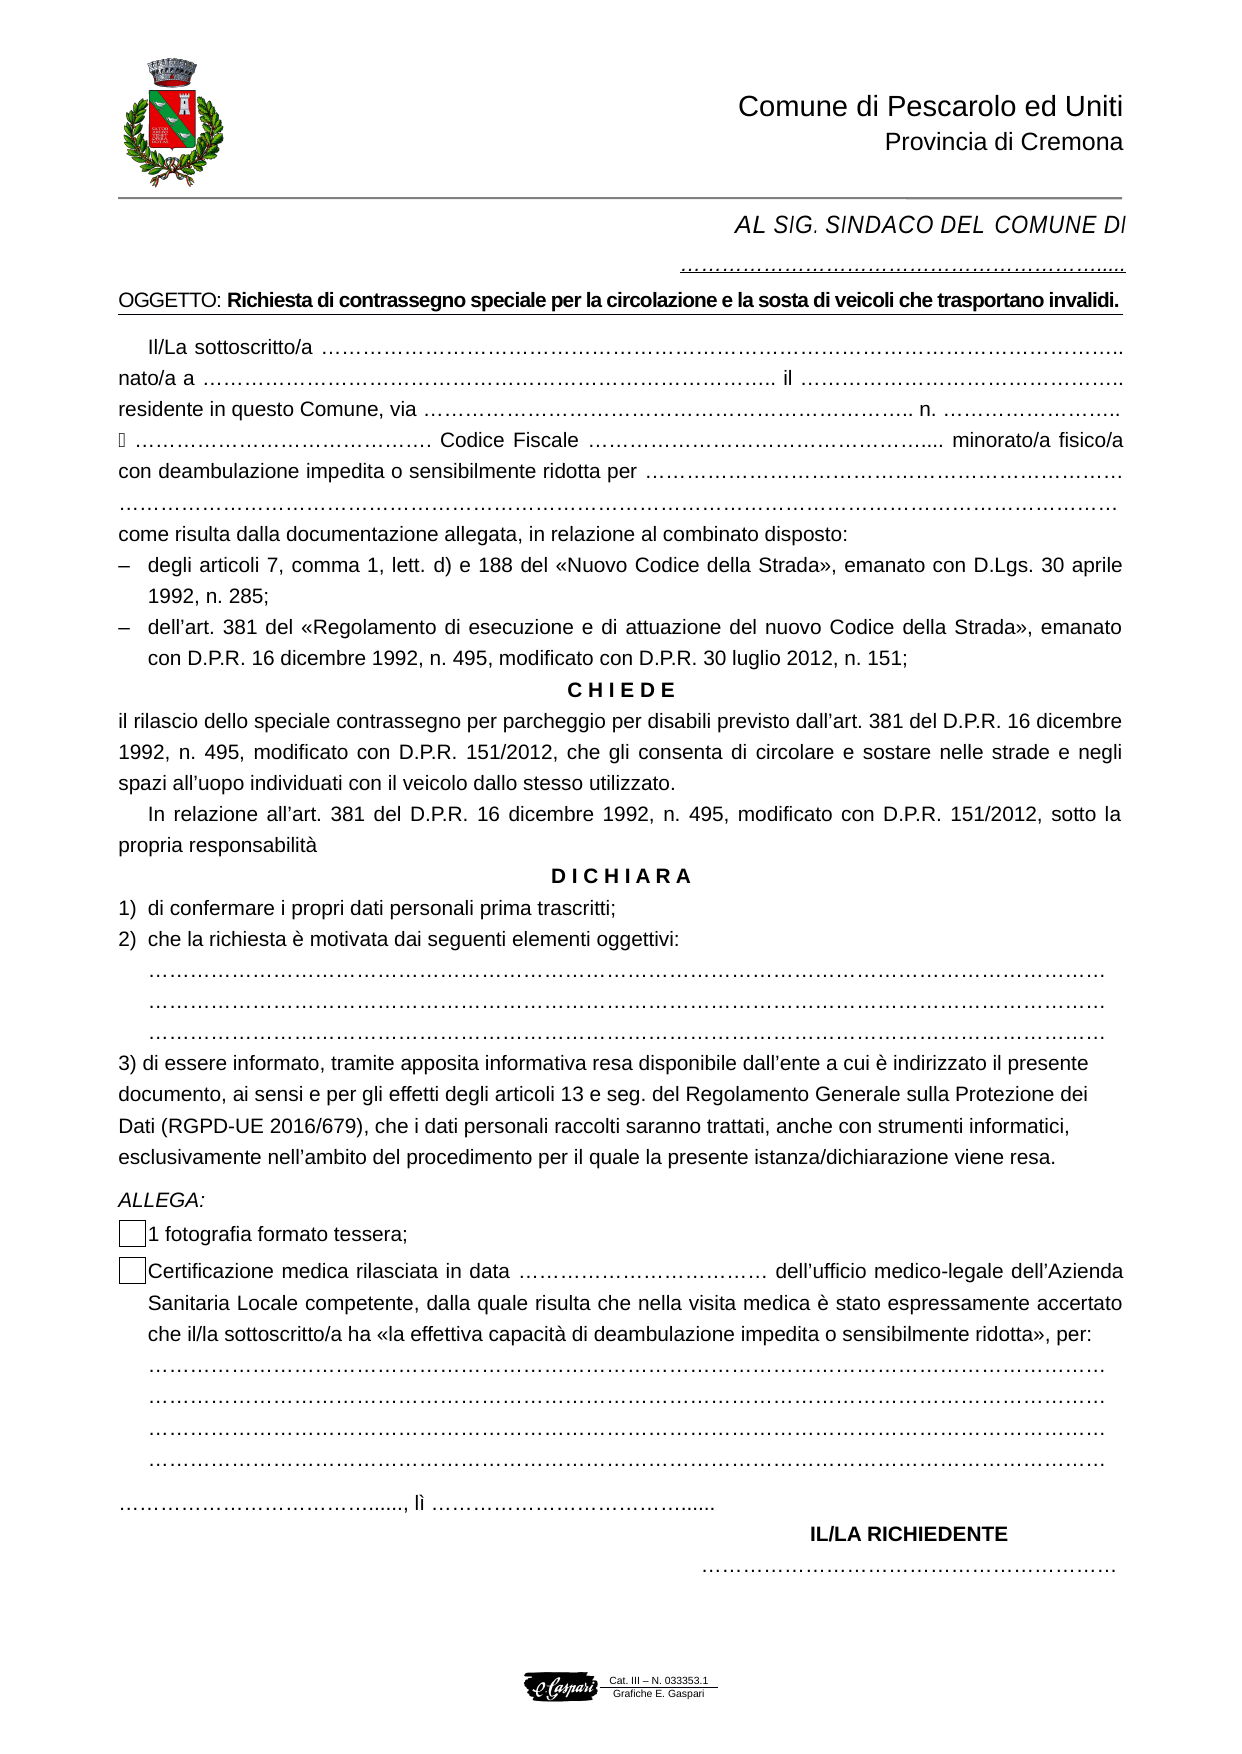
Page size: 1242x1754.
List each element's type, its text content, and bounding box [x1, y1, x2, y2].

picture [122, 58, 224, 189]
text 2) che la richiesta è motivata dai seguenti elementi oggettivi: [118, 927, 1123, 951]
text OGGETTO: Richiesta di contrassegno speciale per la circolazione e la sosta di veicoli che trasportano invalidi. [118, 288, 1123, 314]
text ………………………………………………………………………………………………………………………… [148, 989, 1123, 1013]
text ………………………………………………………………………………………………………………………… ………………………………………………………………………………………………………………………… ………………………………………………………………………………………………………………………… ………………………………………………………………………………………………………………………… [148, 1353, 1123, 1471]
text C H I E D E [118, 677, 1123, 701]
text AL SIG. SINDACO DEL COMUNE DI [561, 210, 1126, 239]
text Comune di Pescarolo ed Uniti [224, 89, 1123, 122]
text IL/LA RICHIEDENTE [694, 1521, 1123, 1545]
text 3) di essere informato, tramite apposita informativa resa disponibile dall’ente a cui è indirizzato il presente documento, ai sensi e per gli effetti degli articoli 13 e seg. del Regolamento Generale sulla Protezione dei Dati (RGPD-UE 2016/679), che i dati personali raccolti saranno trattati, anche con strumenti informatici, esclusivamente nell’ambito del procedimento per il quale la presente istanza/dichiarazione viene resa. [118, 1051, 1123, 1168]
text – degli articoli 7, comma 1, lett. d) e 188 del «Nuovo Codice della Strada», emanato con D.Lgs. 30 aprile 1992, n. 285; [118, 553, 1123, 608]
text ALLEGA: [118, 1188, 1123, 1212]
text ………………………………………………………………………………………………………………………… [148, 1020, 1123, 1044]
text In relazione all’art. 381 del D.P.R. 16 dicembre 1992, n. 495, modificato con D.P.R. 151/2012, sotto la propria responsabilità [118, 802, 1123, 857]
text ………………………………......, lì ………………………………...... [118, 1490, 1123, 1514]
picture [523, 1671, 598, 1702]
text Il/La sottoscritto/a …………………………………………………………………………………………………….. nato/a a ……………………………………………………………………….. il ……………………………………….. residente in questo Comune, via …………………………………………………………….. n. …………………….. [118, 335, 1123, 421]
text  ……………………………………. Codice Fiscale ………………………………………….... minorato/a fisico/a con deambulazione impedita o sensibilmente ridotta per …………………………………………………………… ……………………………………………………………………………………………………………………………… [118, 428, 1123, 514]
text ……………………………………………………..... [602, 251, 1126, 275]
text il rilascio dello speciale contrassegno per parcheggio per disabili previsto dall’art. 381 del D.P.R. 16 dicembre 1992, n. 495, modificato con D.P.R. 151/2012, che gli consenta di circolare e sostare nelle strade e negli spazi all’uopo individuati con il veicolo dallo stesso utilizzato. [118, 708, 1123, 795]
text ………………………………………………………………………………………………………………………… [148, 958, 1123, 982]
text – dell’art. 381 del «Regolamento di esecuzione e di attuazione del nuovo Codice della Strada», emanato con D.P.R. 16 dicembre 1992, n. 495, modificato con D.P.R. 30 luglio 2012, n. 151; [118, 615, 1123, 670]
text Provincia di Cremona [224, 127, 1123, 156]
text 1 fotografia formato tessera; [118, 1219, 1123, 1247]
text …………………………………………………… [694, 1553, 1123, 1577]
text Certificazione medica rilasciata in data ……………………………… dell’ufficio medico-legale dell’Azienda Sanitaria Locale competente, dalla quale risulta che nella visita medica è stato espressamente accertato che il/la sottoscritto/a ha «la effettiva capacità di deambulazione impedita o sensibilmente ridotta», per: [118, 1256, 1123, 1346]
text D I C H I A R A [118, 864, 1123, 888]
text come risulta dalla documentazione allegata, in relazione al combinato disposto: [118, 522, 1123, 546]
text 1) di confermare i propri dati personali prima trascritti; [118, 895, 1123, 919]
